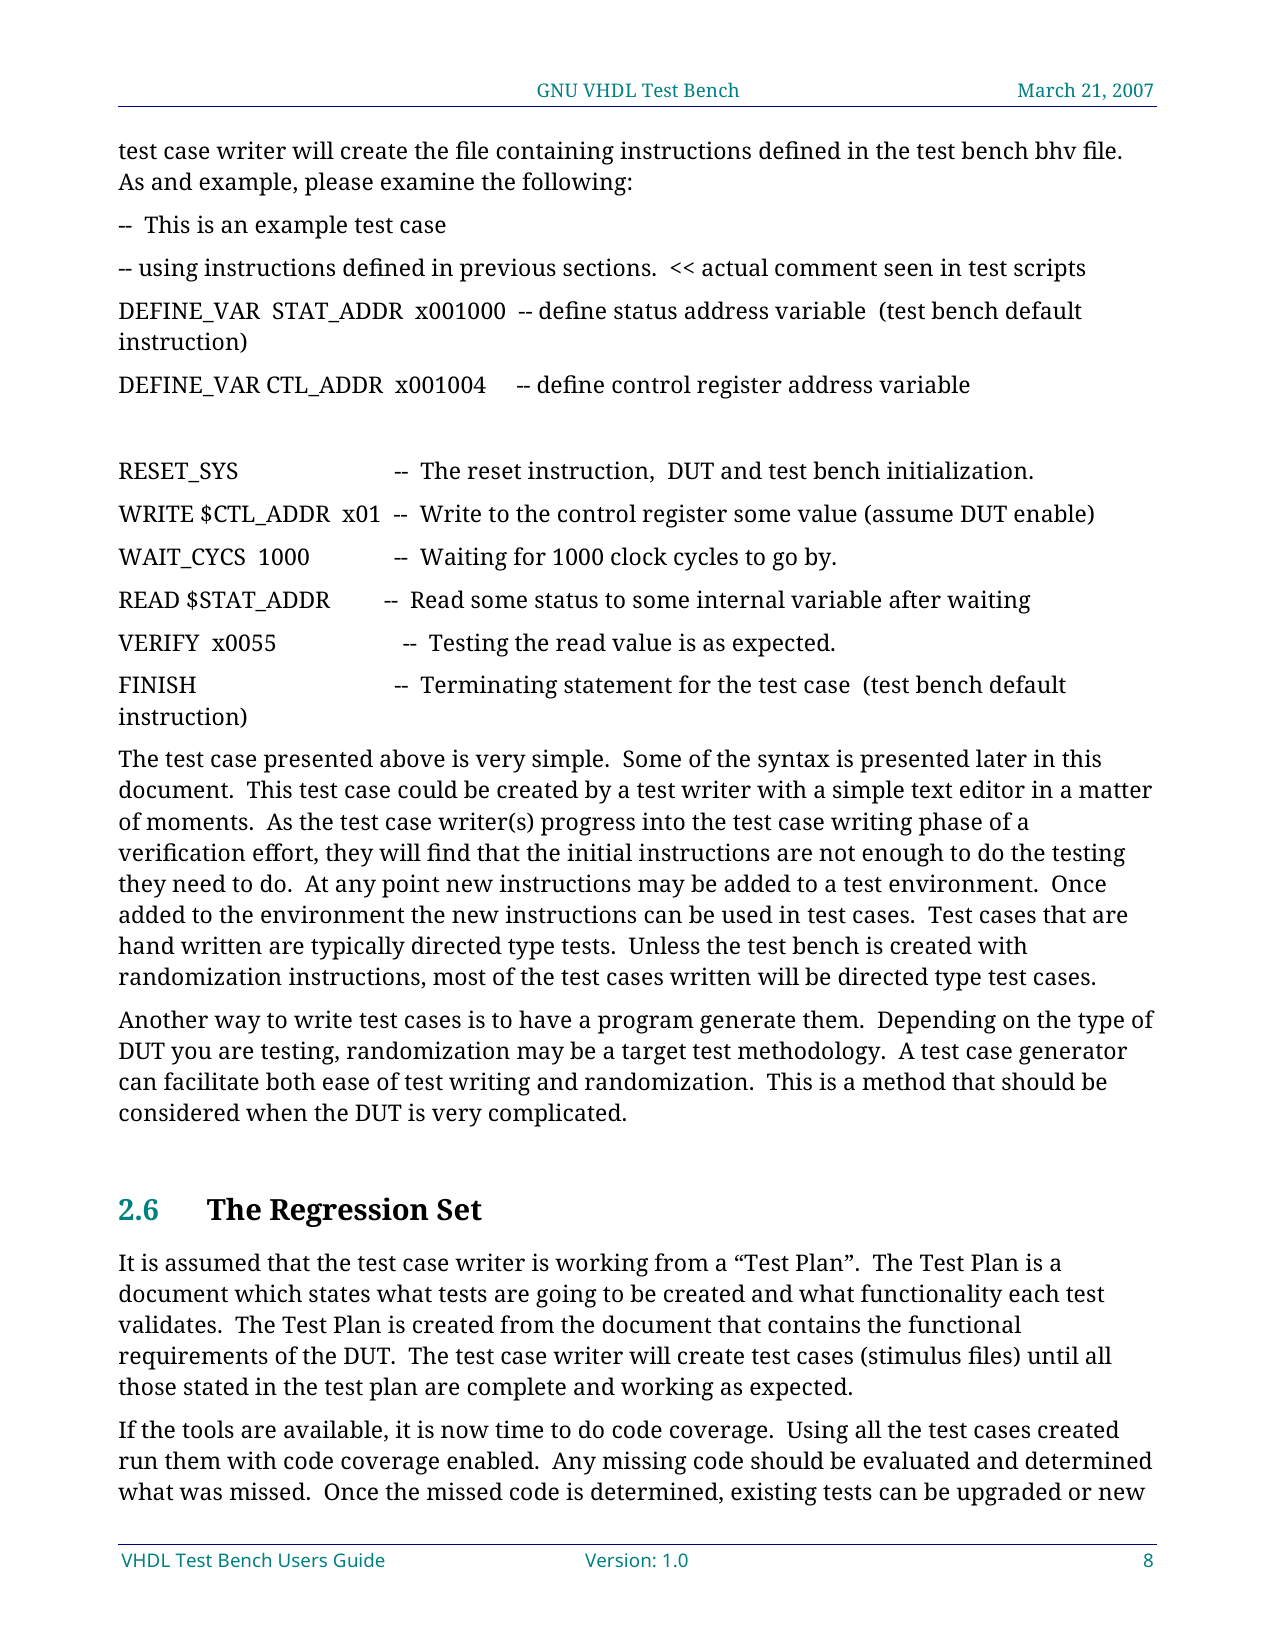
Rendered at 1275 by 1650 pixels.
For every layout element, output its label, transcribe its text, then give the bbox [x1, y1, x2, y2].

text WAIT_CYCS 1000 -- Waiting for 1000 clock cycles to go by. [118, 541, 1157, 572]
text -- using instructions defined in previous sections. << actual comment seen in test scripts [118, 252, 1157, 283]
text FINISH -- Terminating statement for the test case (test bench default instruction) [118, 669, 1157, 732]
text -- This is an example test case [118, 209, 1157, 240]
subtitle The Regression Set [118, 1189, 1157, 1229]
text RESET_SYS -- The reset instruction, DUT and test bench initialization. [118, 455, 1157, 486]
text test case writer will create the file containing instructions defined in the test bench bhv file. As and example, please examine the following: [118, 135, 1157, 197]
text Another way to write test cases is to have a program generate them. Depending on the type of DUT you are testing, randomization may be a target test methodology. A test case generator can facilitate both ease of test writing and randomization. This is a method that should be considered when the DUT is very complicated. [118, 1004, 1157, 1128]
text The test case presented above is very simple. Some of the syntax is presented later in this document. This test case could be created by a test writer with a simple text editor in a matter of moments. As the test case writer(s) progress into the test case writing phase of a verification effort, they will find that the initial instructions are not enough to do the testing they need to do. At any point new instructions may be added to a test environment. Once added to the environment the new instructions can be used in test cases. Test cases that are hand written are typically directed type tests. Unless the test bench is created with randomization instructions, most of the test cases written will be directed type test cases. [118, 743, 1157, 992]
text READ $STAT_ADDR -- Read some status to some internal variable after waiting [118, 584, 1157, 615]
text VERIFY x0055 -- Testing the read value is as expected. [118, 627, 1157, 658]
text WRITE $CTL_ADDR x01 -- Write to the control register some value (assume DUT enable) [118, 498, 1157, 529]
text DEFINE_VAR STAT_ADDR x001000 -- define status address variable (test bench default instruction) [118, 295, 1157, 357]
text DEFINE_VAR CTL_ADDR x001004 -- define control register address variable [118, 369, 1157, 400]
text If the tools are available, it is now time to do code coverage. Using all the test cases created run them with code coverage enabled. Any missing code should be evaluated and determined what was missed. Once the missed code is determined, existing tests can be upgraded or new [118, 1414, 1157, 1507]
text It is assumed that the test case writer is working from a “Test Plan”. The Test Plan is a document which states what tests are going to be created and what functionality each test validates. The Test Plan is created from the document that contains the functional requirements of the DUT. The test case writer will create test cases (stimulus files) until all those stated in the test plan are complete and working as expected. [118, 1247, 1157, 1402]
